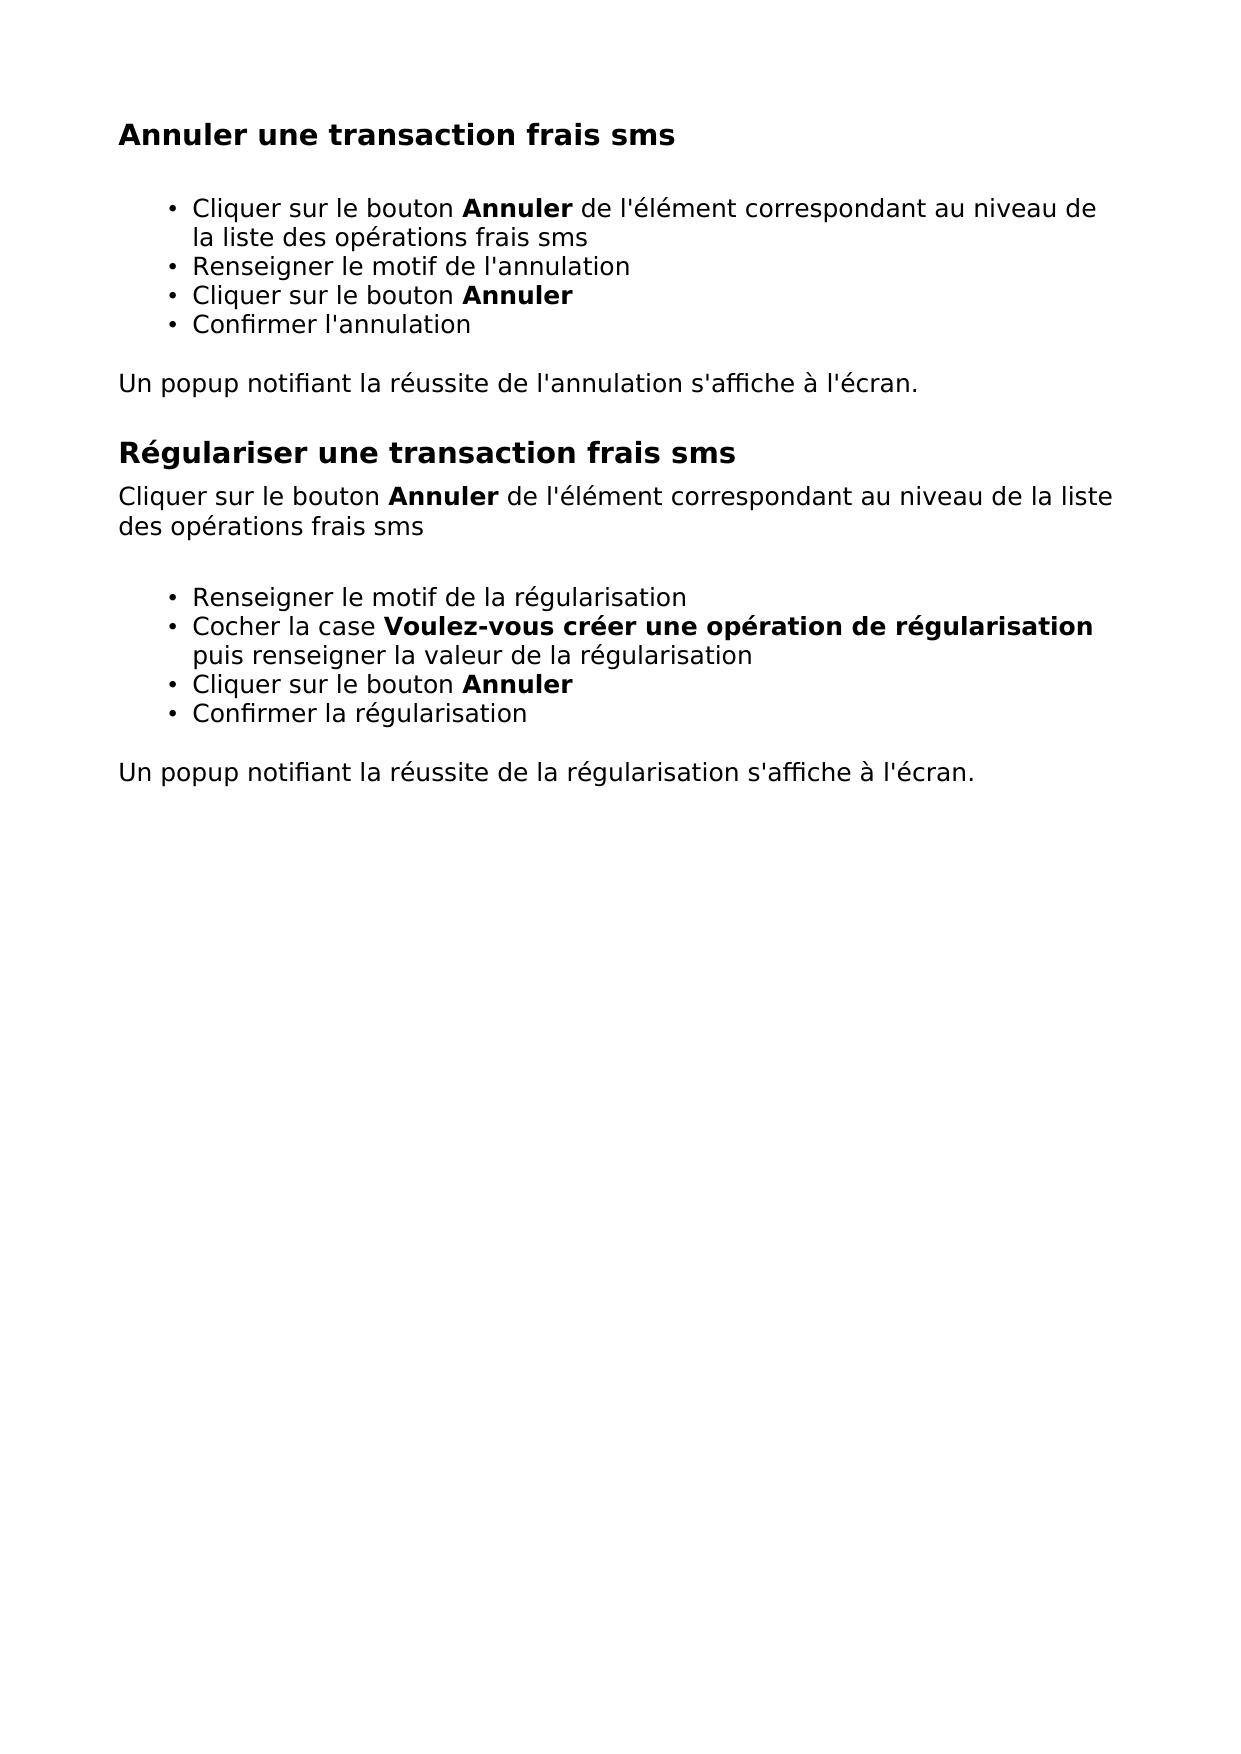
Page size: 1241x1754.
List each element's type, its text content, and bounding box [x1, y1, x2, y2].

list Confirmer l'annulation [177, 311, 1122, 340]
list Cliquer sur le bouton Annuler [177, 282, 1122, 311]
list Confirmer la régularisation [177, 699, 1122, 729]
list Renseigner le motif de l'annulation [177, 252, 1122, 282]
list Renseigner le motif de la régularisation [177, 583, 1122, 612]
list Cliquer sur le bouton Annuler de l'élément correspondant au niveau de la liste des opérations frais sms [177, 194, 1122, 252]
text Un popup notifiant la réussite de l'annulation s'affiche à l'écran. [118, 369, 1122, 398]
subtitle Annuler une transaction frais sms [118, 118, 1122, 152]
subtitle Régulariser une transaction frais sms [118, 436, 1122, 470]
list Cliquer sur le bouton Annuler [177, 670, 1122, 699]
text Cliquer sur le bouton Annuler de l'élément correspondant au niveau de la liste des opérations frais sms [118, 482, 1122, 541]
text Un popup notifiant la réussite de la régularisation s'affiche à l'écran. [118, 758, 1122, 787]
list Cocher la case Voulez-vous créer une opération de régularisation puis renseigner la valeur de la régularisation [177, 612, 1122, 670]
